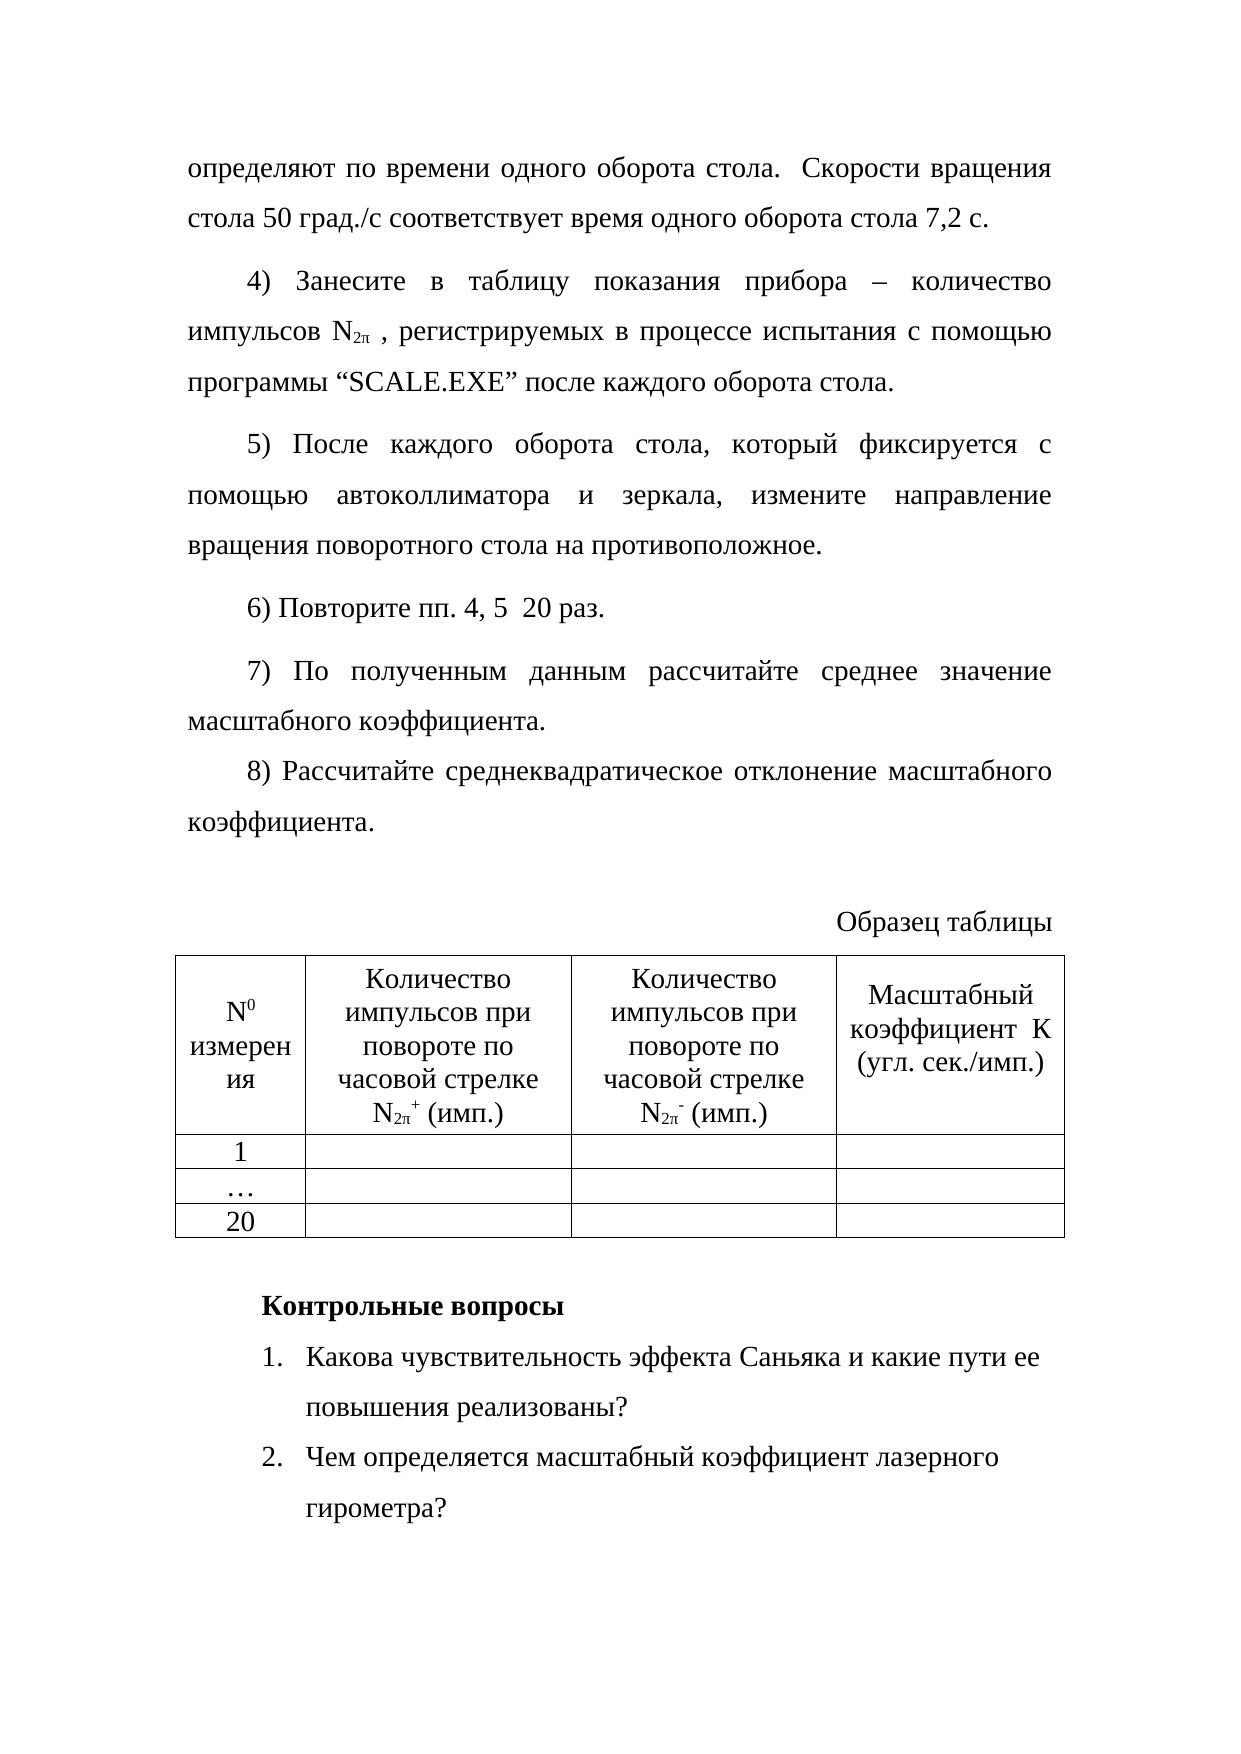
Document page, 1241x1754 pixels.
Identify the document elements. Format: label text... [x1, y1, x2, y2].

text 7) По полученным данным рассчитайте среднее значение масштабного коэффициента. [187, 653, 1053, 737]
table_cell 1 [176, 1135, 305, 1168]
text Контрольные вопросы [187, 1288, 1053, 1322]
text Образец таблицы [187, 904, 1053, 938]
table_cell [837, 1135, 1064, 1168]
list Чем определяется масштабный коэффициент лазерного гирометра? [261, 1439, 1053, 1523]
text 5) После каждого оборота стола, который фиксируется с помощью автоколлиматора и зеркала, измените направление вращения поворотного стола на противоположное. [187, 427, 1053, 561]
table_cell [837, 1169, 1064, 1203]
table_header Масштабный коэффициент К (угл. сек./имп.) [837, 956, 1064, 1133]
text определяют по времени одного оборота стола. Скорости вращения стола 50 град./с соответствует время одного оборота стола 7,2 с. [187, 150, 1053, 234]
table_cell [572, 1204, 836, 1237]
table_header Количество импульсов при повороте по часовой стрелке N2π- (имп.) [572, 956, 836, 1133]
table_cell 20 [176, 1204, 305, 1237]
text 4) Занесите в таблицу показания прибора – количество импульсов N2π , регистрируемых в процессе испытания с помощью программы “SCALE.EXE” после каждого оборота стола. [187, 263, 1053, 397]
list Какова чувствительность эффекта Саньяка и какие пути ее повышения реализованы? [261, 1339, 1053, 1423]
table_header Количество импульсов при повороте по часовой стрелке N2π+ (имп.) [306, 956, 571, 1133]
table_cell [306, 1135, 571, 1168]
text 8) Рассчитайте среднеквадратическое отклонение масштабного коэффициента. [187, 753, 1053, 837]
table_header N0 измерения [176, 956, 305, 1133]
table_cell [306, 1169, 571, 1203]
table_cell [837, 1204, 1064, 1237]
table_cell … [176, 1169, 305, 1203]
table_cell [572, 1169, 836, 1203]
table_cell [572, 1135, 836, 1168]
table_cell [306, 1204, 571, 1237]
text 6) Повторите пп. 4, 5 20 раз. [187, 590, 1053, 623]
